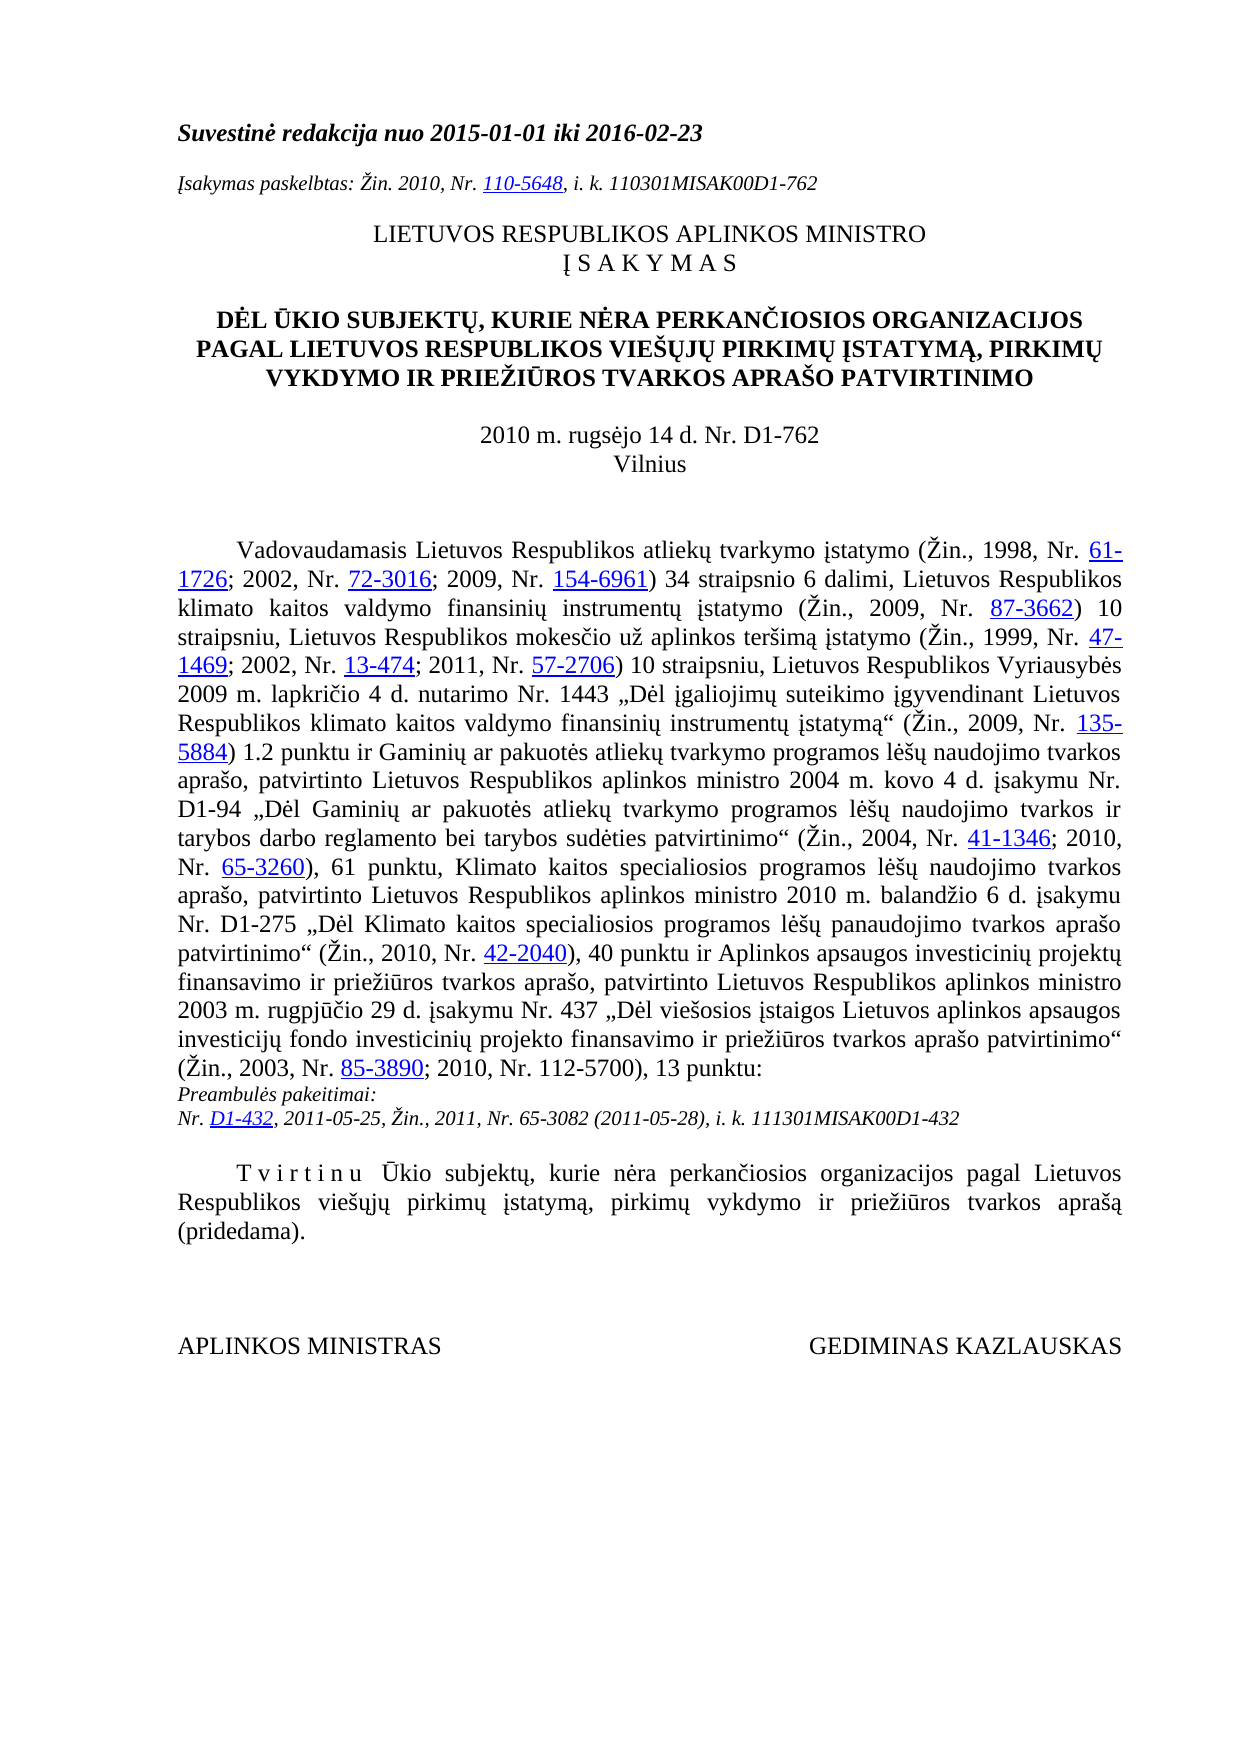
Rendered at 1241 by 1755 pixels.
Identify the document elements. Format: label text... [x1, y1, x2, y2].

text Preambulės pakeitimai: [177, 1082, 1122, 1106]
text Vilnius [177, 449, 1122, 478]
text 2010 m. rugsėjo 14 d. Nr. D1-762 [177, 420, 1122, 449]
text DĖL ŪKIO SUBJEKTŲ, KURIE NĖRA PERKANČIOSIOS ORGANIZACIJOS PAGAL LIETUVOS RESPUBLIKOS VIEŠŲJŲ PIRKIMŲ ĮSTATYMĄ, PIRKIMŲ VYKDYMO IR PRIEŽIŪROS TVARKOS APRAŠO PATVIRTINIMO [177, 305, 1122, 392]
text Įsakymas paskelbtas: Žin. 2010, Nr. 110-5648, i. k. 110301MISAK00D1-762 [177, 171, 1122, 195]
text LIETUVOS RESPUBLIKOS APLINKOS MINISTRO [177, 219, 1122, 248]
text Vadovaudamasis Lietuvos Respublikos atliekų tvarkymo įstatymo (Žin., 1998, Nr. 61-1726; 2002, Nr. 72-3016; 2009, Nr. 154-6961) 34 straipsnio 6 dalimi, Lietuvos Respublikos klimato kaitos valdymo finansinių instrumentų įstatymo (Žin., 2009, Nr. 87-3662) 10 straipsniu, Lietuvos Respublikos mokesčio už aplinkos teršimą įstatymo (Žin., 1999, Nr. 47-1469; 2002, Nr. 13-474; 2011, Nr. 57-2706) 10 straipsniu, Lietuvos Respublikos Vyriausybės 2009 m. lapkričio 4 d. nutarimo Nr. 1443 „Dėl įgaliojimų suteikimo įgyvendinant Lietuvos Respublikos klimato kaitos valdymo finansinių instrumentų įstatymą“ (Žin., 2009, Nr. 135-5884) 1.2 punktu ir Gaminių ar pakuotės atliekų tvarkymo programos lėšų naudojimo tvarkos aprašo, patvirtinto Lietuvos Respublikos aplinkos ministro 2004 m. kovo 4 d. įsakymu Nr. D1-94 „Dėl Gaminių ar pakuotės atliekų tvarkymo programos lėšų naudojimo tvarkos ir tarybos darbo reglamento bei tarybos sudėties patvirtinimo“ (Žin., 2004, Nr. 41-1346; 2010, Nr. 65-3260), 61 punktu, Klimato kaitos specialiosios programos lėšų naudojimo tvarkos aprašo, patvirtinto Lietuvos Respublikos aplinkos ministro 2010 m. balandžio 6 d. įsakymu Nr. D1-275 „Dėl Klimato kaitos specialiosios programos lėšų panaudojimo tvarkos aprašo patvirtinimo“ (Žin., 2010, Nr. 42-2040), 40 punktu ir Aplinkos apsaugos investicinių projektų finansavimo ir priežiūros tvarkos aprašo, patvirtinto Lietuvos Respublikos aplinkos ministro 2003 m. rugpjūčio 29 d. įsakymu Nr. 437 „Dėl viešosios įstaigos Lietuvos aplinkos apsaugos investicijų fondo investicinių projekto finansavimo ir priežiūros tvarkos aprašo patvirtinimo“ (Žin., 2003, Nr. 85-3890; 2010, Nr. 112-5700), 13 punktu: [177, 535, 1122, 1082]
text Nr. D1-432, 2011-05-25, Žin., 2011, Nr. 65-3082 (2011-05-28), i. k. 111301MISAK00D1-432 [177, 1106, 1122, 1130]
text Tvirtinu Ūkio subjektų, kurie nėra perkančiosios organizacijos pagal Lietuvos Respublikos viešųjų pirkimų įstatymą, pirkimų vykdymo ir priežiūros tvarkos aprašą (pridedama). [177, 1158, 1122, 1245]
text ĮSAKYMAS [177, 248, 1122, 277]
text Suvestinė redakcija nuo 2015-01-01 iki 2016-02-23 [177, 118, 1122, 147]
text Aplinkos ministras Gediminas Kazlauskas [177, 1331, 1122, 1360]
